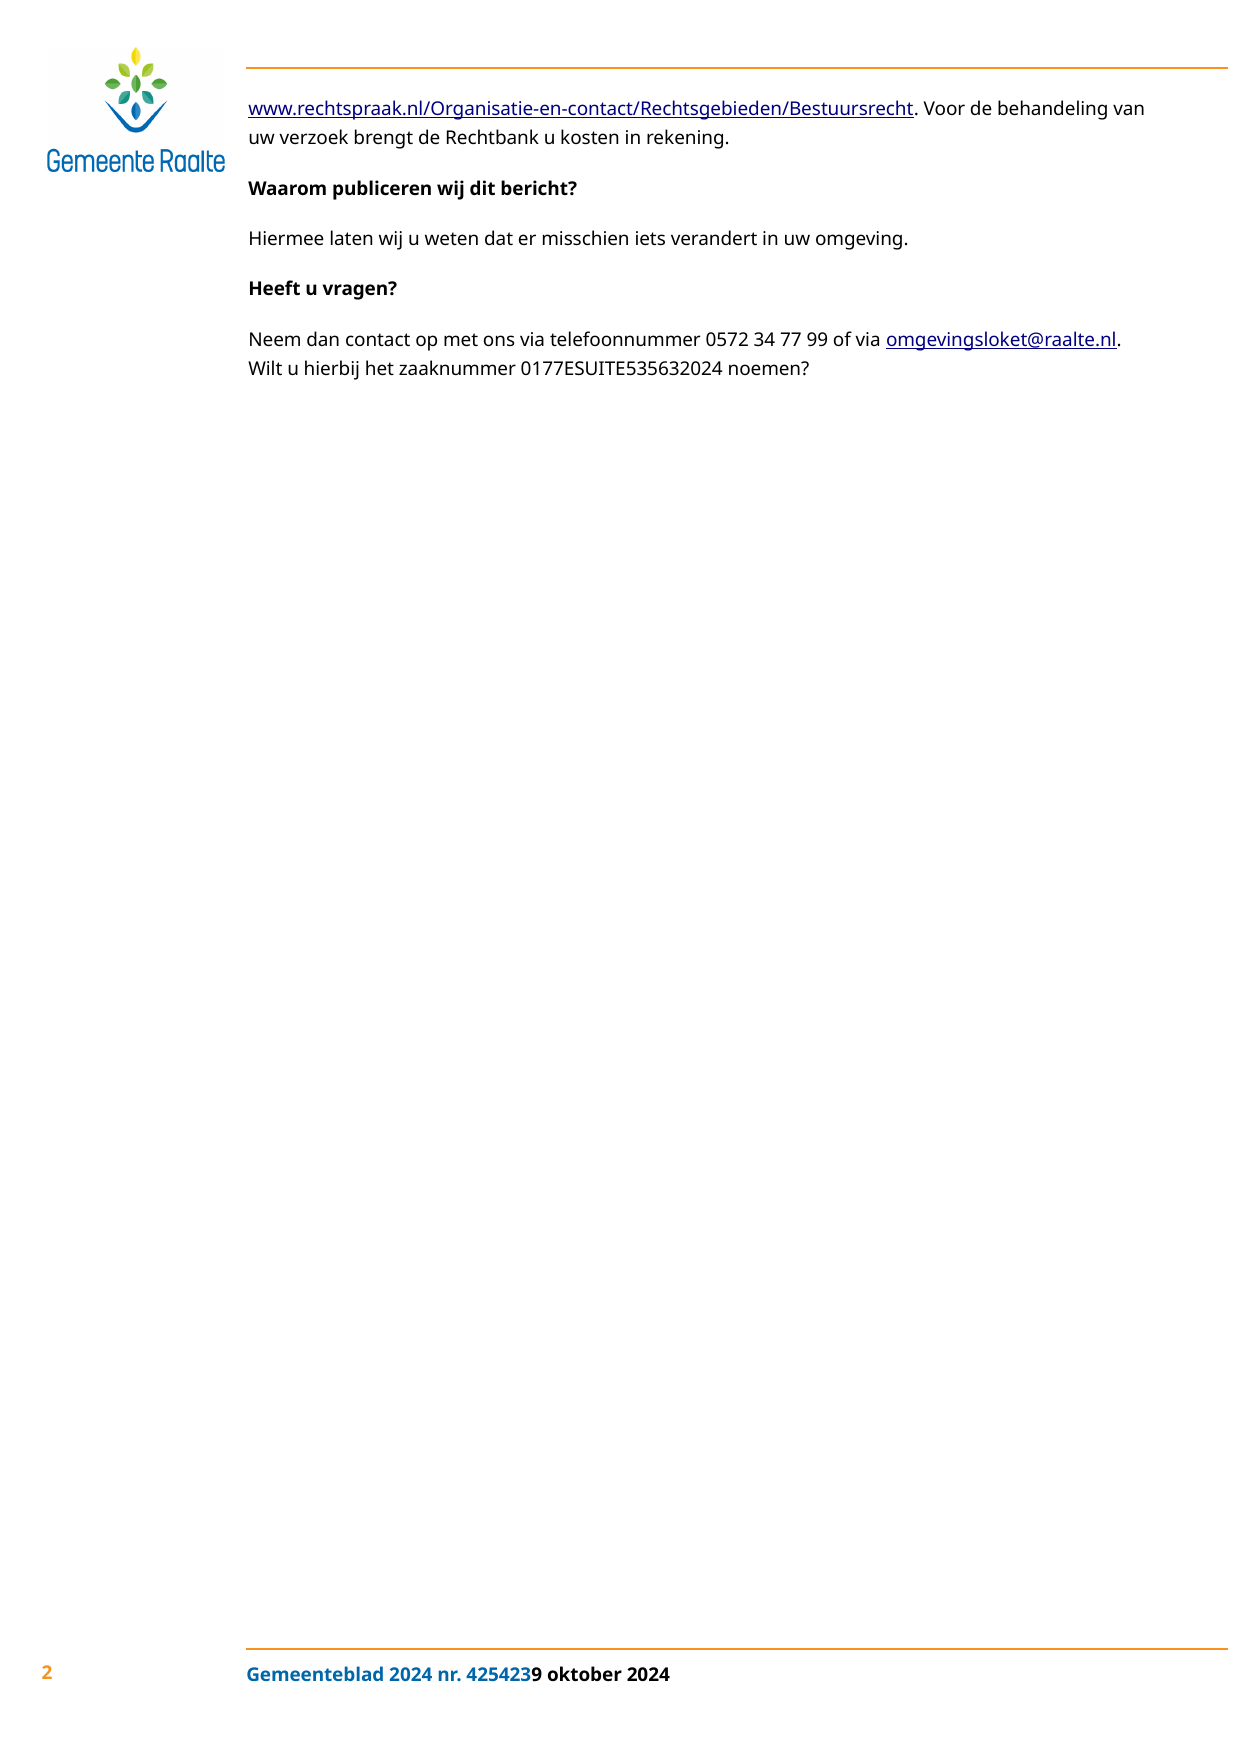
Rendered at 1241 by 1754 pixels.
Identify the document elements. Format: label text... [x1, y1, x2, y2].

text Waarom publiceren wij dit bericht? [248, 175, 1152, 201]
picture [41, 47, 231, 172]
text Heeft u vragen? [248, 276, 1152, 301]
text Hiermee laten wij u weten dat er misschien iets verandert in uw omgeving. [248, 225, 1152, 251]
text Neem dan contact op met ons via telefoonnummer 0572 34 77 99 of via omgevingsloket@raalte.nl. Wilt u hierbij het zaaknummer 0177ESUITE535632024 noemen? [248, 326, 1152, 381]
text www.rechtspraak.nl/Organisatie-en-contact/Rechtsgebieden/Bestuursrecht. Voor de behandeling van uw verzoek brengt de Rechtbank u kosten in rekening. [248, 95, 1152, 150]
